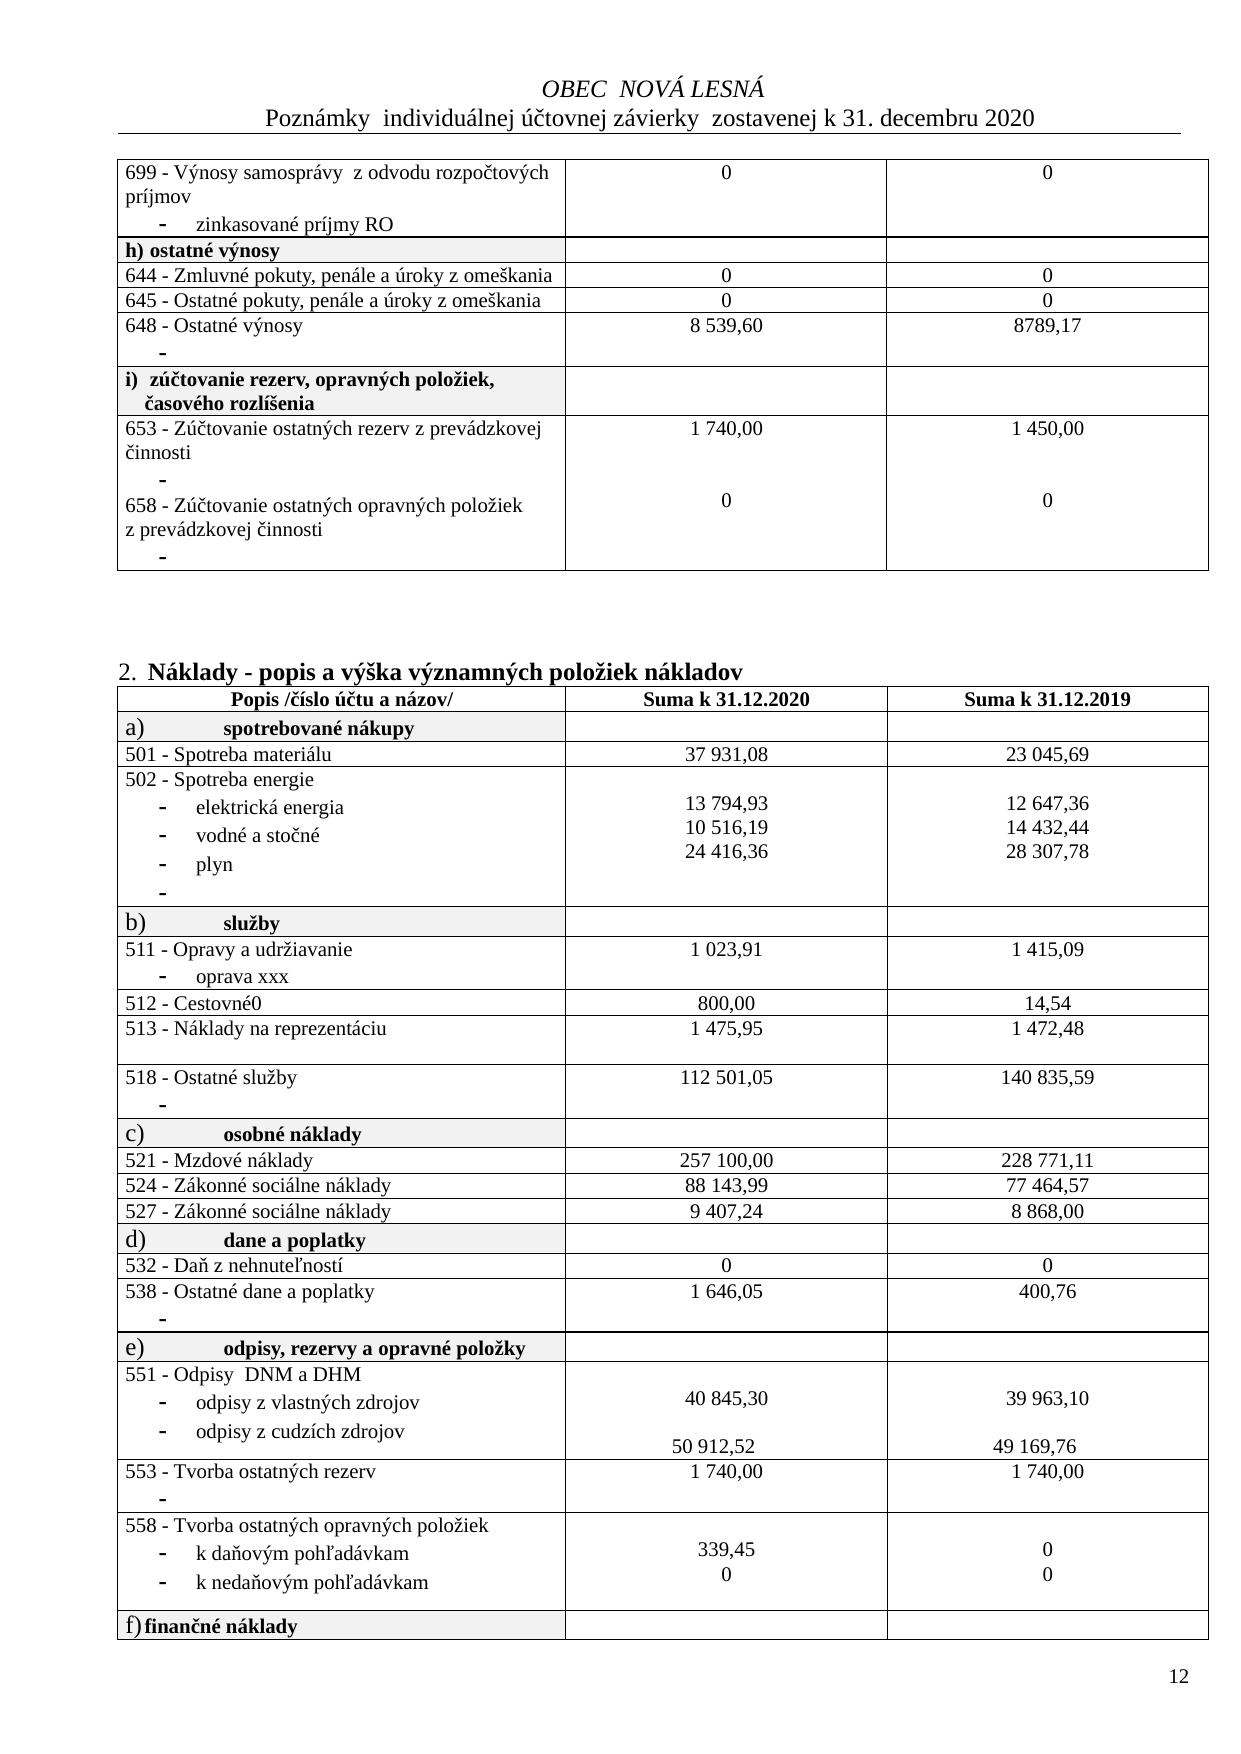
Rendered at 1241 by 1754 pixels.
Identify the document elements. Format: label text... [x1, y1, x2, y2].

table_cell 1 646,05 [566, 1279, 887, 1331]
table_cell 40 845,30 50 912,52 [566, 1362, 887, 1458]
table_cell [566, 907, 887, 936]
table_cell 512 - Cestovné0 [118, 990, 565, 1014]
table_cell 12 647,36 14 432,44 28 307,78 [888, 767, 1208, 906]
table_cell 699 - Výnosy samosprávy z odvodu rozpočtových príjmov zinkasované príjmy RO [118, 160, 565, 236]
table_cell 800,00 [566, 990, 887, 1014]
list Náklady - popis a výška významných položiek nákladov [118, 657, 1181, 686]
table_cell 1 475,95 [566, 1016, 887, 1064]
table_cell 13 794,93 10 516,19 24 416,36 [566, 767, 887, 906]
table_cell 8 539,60 [566, 313, 886, 366]
table_cell [566, 367, 886, 415]
table_cell [888, 712, 1208, 741]
table_cell 645 - Ostatné pokuty, penále a úroky z omeškania [118, 288, 565, 312]
table_cell 88 143,99 [566, 1174, 887, 1197]
table_cell 644 - Zmluvné pokuty, penále a úroky z omeškania [118, 263, 565, 287]
table_cell 0 [887, 160, 1208, 236]
table_cell 14,54 [888, 990, 1208, 1014]
table_cell [566, 1119, 887, 1147]
table_cell odpisy, rezervy a opravné položky [118, 1333, 565, 1361]
table_cell 553 - Tvorba ostatných rezerv [118, 1460, 565, 1512]
table_cell 1 472,48 [888, 1016, 1208, 1064]
table_cell 518 - Ostatné služby [118, 1065, 565, 1117]
table_cell 8789,17 [887, 313, 1208, 366]
table_cell 140 835,59 [888, 1065, 1208, 1117]
table_cell 339,45 0 [566, 1513, 887, 1609]
table_cell 0 0 [888, 1513, 1208, 1609]
table_cell 37 931,08 [566, 742, 887, 766]
table_cell [888, 907, 1208, 936]
table_cell 8 868,00 [888, 1199, 1208, 1223]
table_cell 1 740,00 0 [566, 416, 886, 569]
table_cell 400,76 [888, 1279, 1208, 1331]
table_cell 0 [887, 288, 1208, 312]
table_cell 9 407,24 [566, 1199, 887, 1223]
table_cell 1 450,00 0 [887, 416, 1208, 569]
table_cell finančné náklady [118, 1611, 565, 1639]
table_cell 532 - Daň z nehnuteľností [118, 1254, 565, 1277]
table_cell ostatné výnosy [118, 238, 565, 262]
table_cell [566, 1333, 887, 1361]
table_cell 653 - Zúčtovanie ostatných rezerv z prevádzkovej činnosti 658 - Zúčtovanie ostatných opravných položiek z prevádzkovej činnosti [118, 416, 565, 569]
table_cell 1 023,91 [566, 937, 887, 989]
table_header Suma k 31.12.2019 [888, 687, 1208, 711]
table_cell [566, 1224, 887, 1252]
table_cell 538 - Ostatné dane a poplatky [118, 1279, 565, 1331]
table_cell 0 [887, 263, 1208, 287]
table_cell 551 - Odpisy DNM a DHM odpisy z vlastných zdrojov odpisy z cudzích zdrojov [118, 1362, 565, 1458]
table_cell 501 - Spotreba materiálu [118, 742, 565, 766]
table_cell 1 740,00 [888, 1460, 1208, 1512]
table_header Suma k 31.12.2020 [566, 687, 887, 711]
table_cell 0 [566, 1254, 887, 1277]
table_cell 502 - Spotreba energie elektrická energia vodné a stočné plyn [118, 767, 565, 906]
table_cell 77 464,57 [888, 1174, 1208, 1197]
table_cell [888, 1119, 1208, 1147]
table_cell 0 [566, 160, 886, 236]
table_cell [887, 367, 1208, 415]
table_cell 524 - Zákonné sociálne náklady [118, 1174, 565, 1197]
table_cell 39 963,10 49 169,76 [888, 1362, 1208, 1458]
table_cell 527 - Zákonné sociálne náklady [118, 1199, 565, 1223]
table_cell [566, 238, 886, 262]
table_cell 1 415,09 [888, 937, 1208, 989]
table_cell 0 [566, 288, 886, 312]
table_cell 0 [566, 263, 886, 287]
table_cell 257 100,00 [566, 1148, 887, 1172]
table_cell 228 771,11 [888, 1148, 1208, 1172]
table_cell spotrebované nákupy [118, 712, 565, 741]
table_cell 648 - Ostatné výnosy [118, 313, 565, 366]
table_cell osobné náklady [118, 1119, 565, 1147]
table_cell [566, 1611, 887, 1639]
table_cell 521 - Mzdové náklady [118, 1148, 565, 1172]
table_cell zúčtovanie rezerv, opravných položiek, časového rozlíšenia [118, 367, 565, 415]
table_cell 513 - Náklady na reprezentáciu [118, 1016, 565, 1064]
table_cell [566, 712, 887, 741]
table_header Popis /číslo účtu a názov/ [118, 687, 565, 711]
table_cell dane a poplatky [118, 1224, 565, 1252]
table_cell 112 501,05 [566, 1065, 887, 1117]
table_cell 0 [888, 1254, 1208, 1277]
table_cell 511 - Opravy a udržiavanie oprava xxx [118, 937, 565, 989]
table_cell 1 740,00 [566, 1460, 887, 1512]
table_cell [887, 238, 1208, 262]
table_cell [888, 1611, 1208, 1639]
table_cell 23 045,69 [888, 742, 1208, 766]
table_cell [888, 1224, 1208, 1252]
table_cell [888, 1333, 1208, 1361]
table_cell 558 - Tvorba ostatných opravných položiek k daňovým pohľadávkam k nedaňovým pohľadávkam [118, 1513, 565, 1609]
table_cell služby [118, 907, 565, 936]
